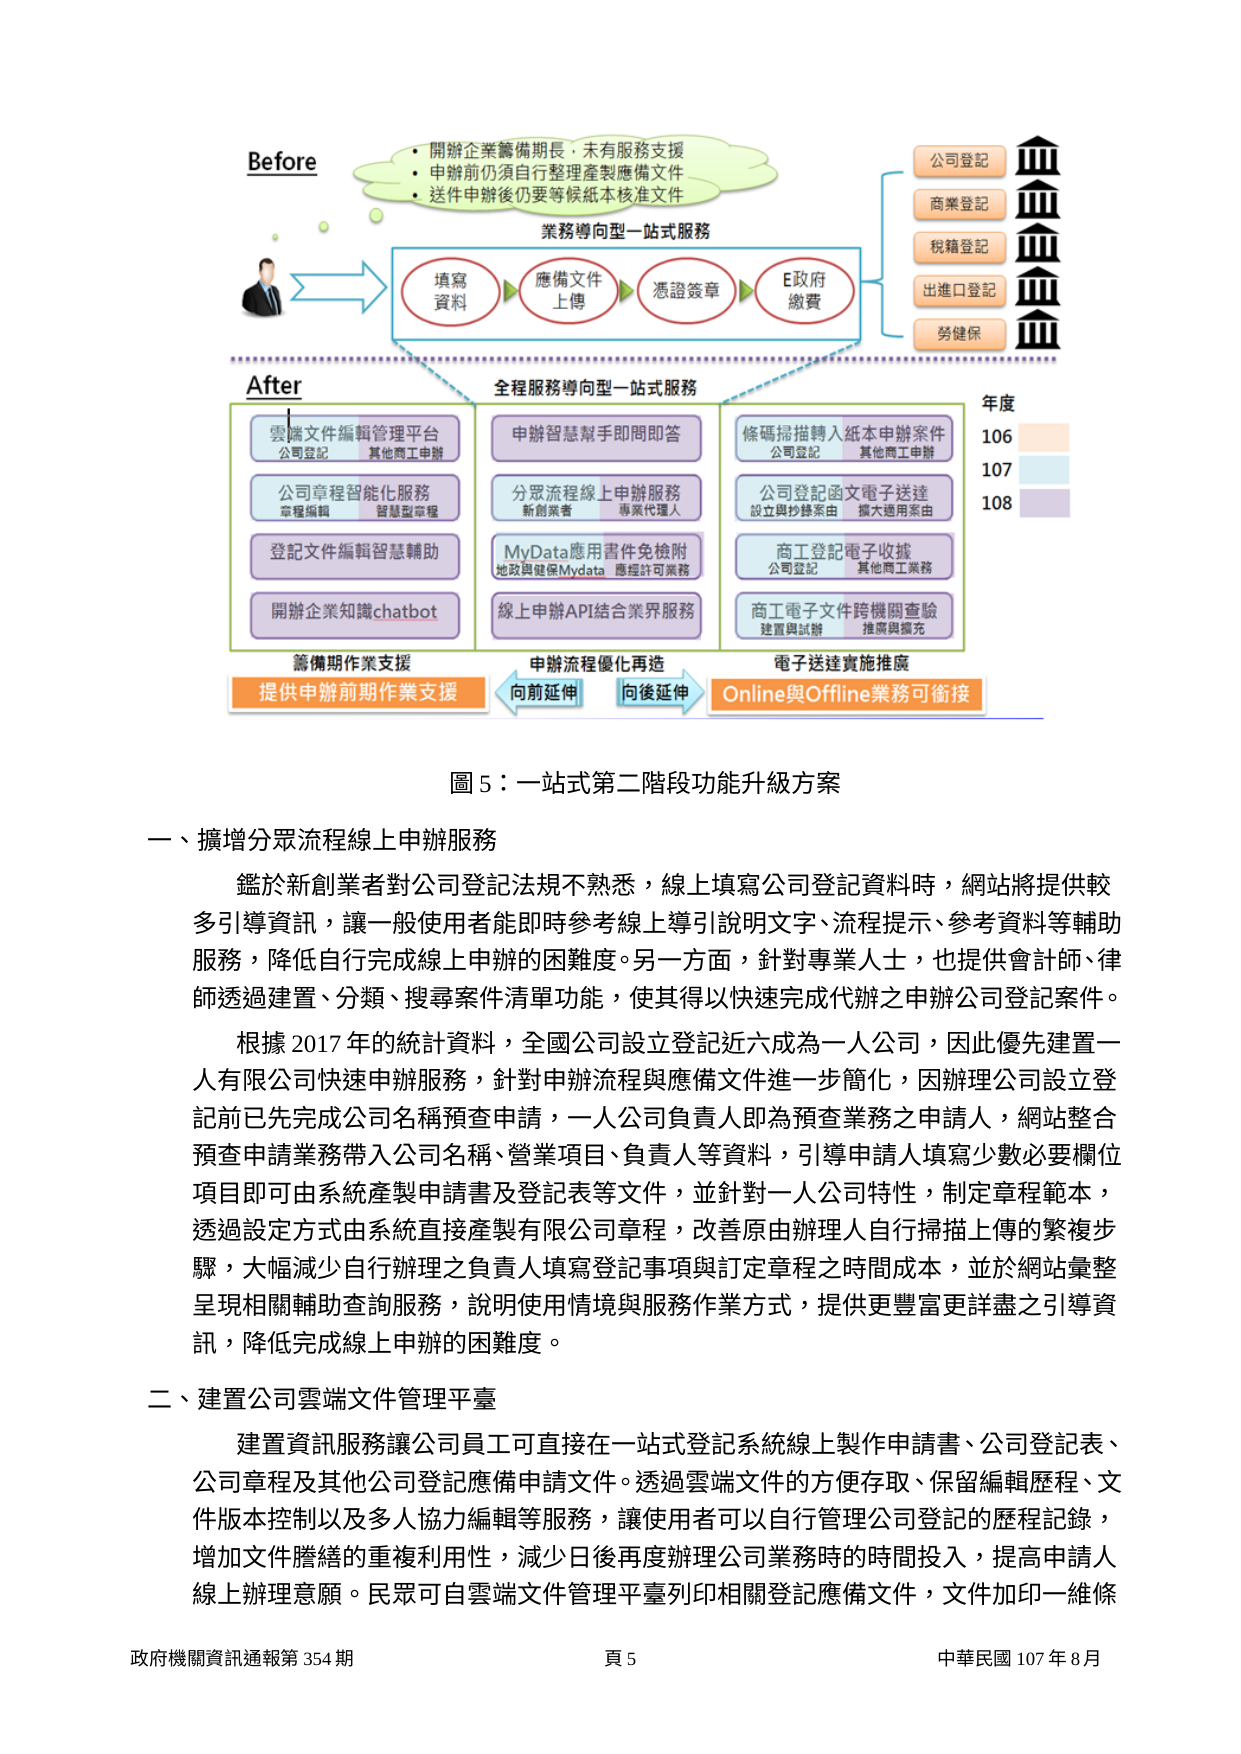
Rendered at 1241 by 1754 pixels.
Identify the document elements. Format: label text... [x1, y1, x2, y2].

text 根據2017年的統計資料，全國公司設立登記近六成為一人公司，因此優先建置一人有限公司快速申辦服務，針對申辦流程與應備文件進一步簡化，因辦理公司設立登記前已先完成公司名稱預查申請，一人公司負責人即為預查業務之申請人，網站整合預查申請業務帶入公司名稱、營業項目、負責人等資料，引導申請人填寫少數必要欄位項目即可由系統產製申請書及登記表等文件，並針對一人公司特性，制定章程範本，透過設定方式由系統直接產製有限公司章程，改善原由辦理人自行掃描上傳的繁複步驟，大幅減少自行辦理之負責人填寫登記事項與訂定章程之時間成本，並於網站彙整呈現相關輔助查詢服務，說明使用情境與服務作業方式，提供更豐富更詳盡之引導資訊，降低完成線上申辦的困難度。 [192, 1023, 1122, 1360]
picture [213, 118, 1078, 724]
text 一、擴增分眾流程線上申辦服務 [148, 820, 1142, 857]
text 圖5：一站式第二階段功能升級方案 [118, 763, 1122, 801]
text 鑑於新創業者對公司登記法規不熟悉，線上填寫公司登記資料時，網站將提供較多引導資訊，讓一般使用者能即時參考線上導引說明文字、流程提示、參考資料等輔助服務，降低自行完成線上申辦的困難度。另一方面，針對專業人士，也提供會計師、律師透過建置、分類、搜尋案件清單功能，使其得以快速完成代辦之申辦公司登記案件。 [192, 865, 1122, 1015]
text 二、建置公司雲端文件管理平臺 [148, 1379, 1142, 1416]
text 建置資訊服務讓公司員工可直接在一站式登記系統線上製作申請書、公司登記表、公司章程及其他公司登記應備申請文件。透過雲端文件的方便存取、保留編輯歷程、文件版本控制以及多人協力編輯等服務，讓使用者可以自行管理公司登記的歷程記錄，增加文件謄繕的重複利用性，減少日後再度辦理公司業務時的時間投入，提高申請人線上辦理意願。民眾可自雲端文件管理平臺列印相關登記應備文件，文件加印一維條碼，機關承辦人員接獲臨櫃或郵寄申請案件時，掃描條碼即可將資料帶入公司登記資訊系統，直接擷取民眾輸入資料以簡化作業，並減少資料誤繕狀況，同時可加速登記業務之辦理。 [192, 1424, 1122, 1612]
